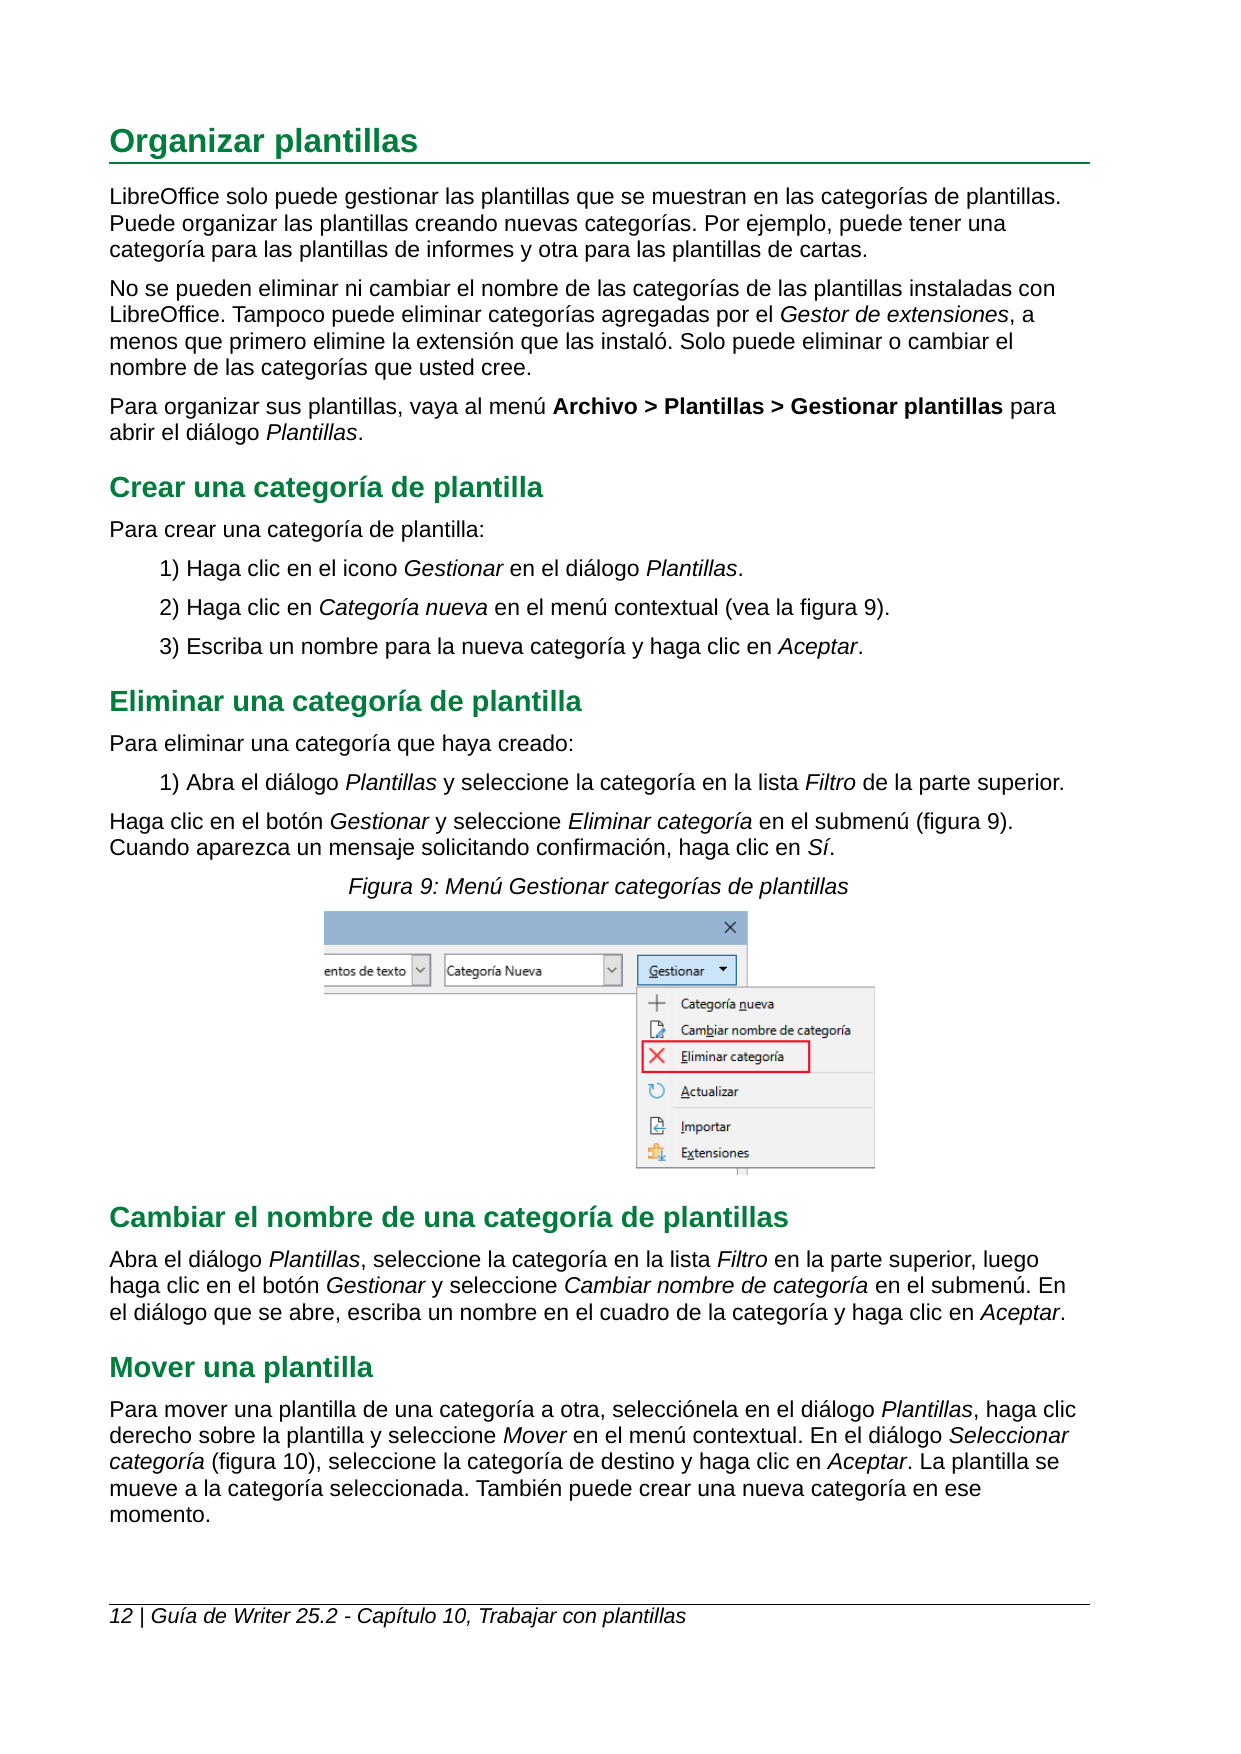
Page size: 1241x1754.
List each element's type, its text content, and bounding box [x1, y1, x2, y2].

list Abra el diálogo Plantillas y seleccione la categoría en la lista Filtro de la parte superior. [186, 769, 1090, 795]
text Haga clic en el botón Gestionar y seleccione Eliminar categoría en el submenú (figura 9). Cuando aparezca un mensaje solicitando confirmación, haga clic en Sí. [109, 808, 1090, 860]
list Para crear una categoría de plantilla: [109, 516, 1090, 543]
text Para organizar sus plantillas, vaya al menú Archivo > Plantillas > Gestionar plantillas para abrir el diálogo Plantillas. [109, 393, 1090, 446]
list Escriba un nombre para la nueva categoría y haga clic en Aceptar. [186, 633, 1090, 659]
list Haga clic en Categoría nueva en el menú contextual (vea la figura 9). [186, 594, 1090, 620]
picture [324, 911, 875, 1175]
list Para eliminar una categoría que haya creado: [109, 730, 1090, 756]
subtitle Eliminar una categoría de plantilla [109, 684, 1090, 717]
list Haga clic en el icono Gestionar en el diálogo Plantillas. [186, 555, 1090, 581]
text Figura 9: Menú Gestionar categorías de plantillas [324, 873, 875, 899]
text Abra el diálogo Plantillas, seleccione la categoría en la lista Filtro en la parte superior, luego haga clic en el botón Gestionar y seleccione Cambiar nombre de categoría en el submenú. En el diálogo que se abre, escriba un nombre en el cuadro de la categoría y haga clic en Aceptar. [109, 1246, 1090, 1325]
text Para mover una plantilla de una categoría a otra, selecciónela en el diálogo Plantillas, haga clic derecho sobre la plantilla y seleccione Mover en el menú contextual. En el diálogo Seleccionar categoría (figura 10), seleccione la categoría de destino y haga clic en Aceptar. La plantilla se mueve a la categoría seleccionada. También puede crear una nueva categoría en ese momento. [109, 1396, 1090, 1527]
subtitle Cambiar el nombre de una categoría de plantillas [109, 1200, 1090, 1233]
subtitle Crear una categoría de plantilla [109, 470, 1090, 504]
subtitle Organizar plantillas [109, 121, 1090, 162]
subtitle Mover una plantilla [109, 1349, 1090, 1383]
text No se pueden eliminar ni cambiar el nombre de las categorías de las plantillas instaladas con LibreOffice. Tampoco puede eliminar categorías agregadas por el Gestor de extensiones, a menos que primero elimine la extensión que las instaló. Solo puede eliminar o cambiar el nombre de las categorías que usted cree. [109, 275, 1090, 380]
text LibreOffice solo puede gestionar las plantillas que se muestran en las categorías de plantillas. Puede organizar las plantillas creando nuevas categorías. Por ejemplo, puede tener una categoría para las plantillas de informes y otra para las plantillas de cartas. [109, 183, 1090, 262]
